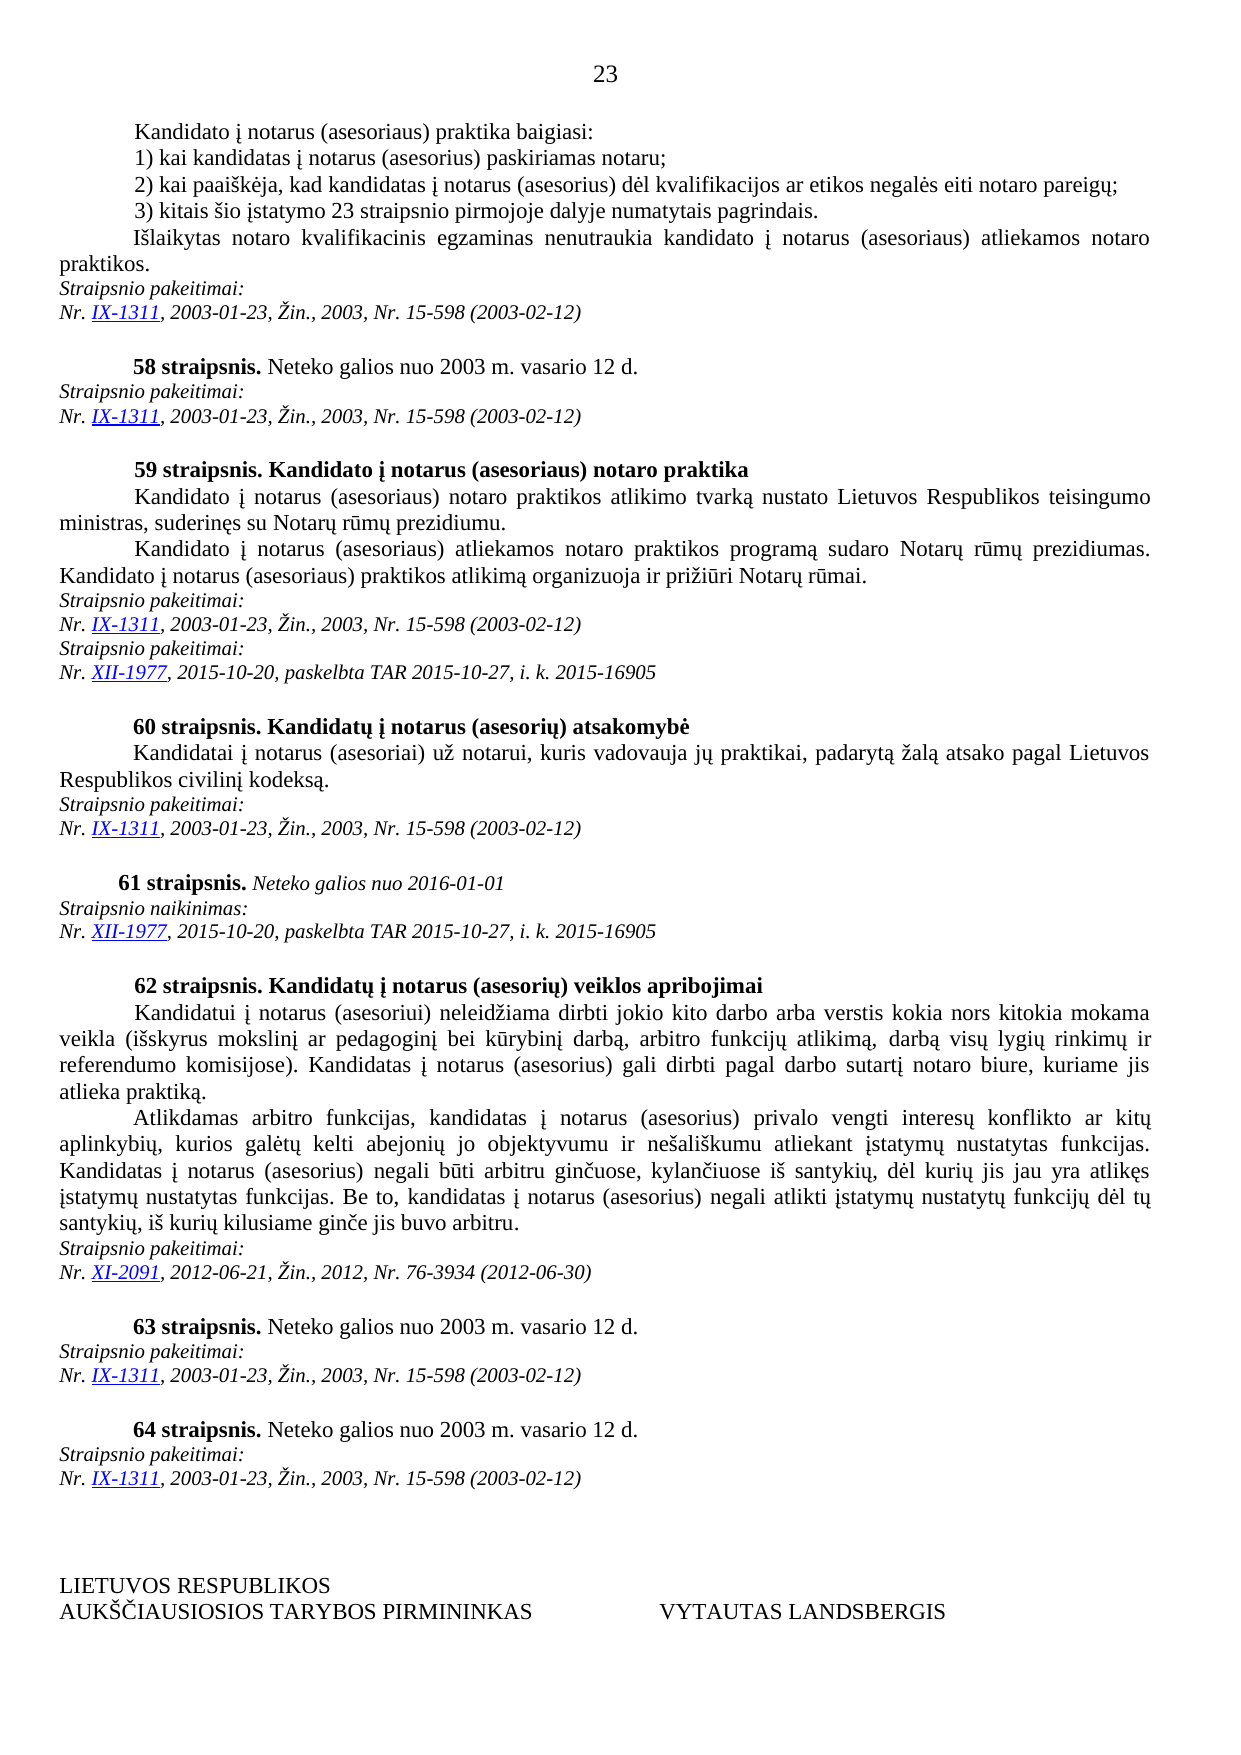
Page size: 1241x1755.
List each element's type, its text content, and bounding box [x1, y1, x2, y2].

text Straipsnio pakeitimai: [59, 636, 1152, 660]
text Nr. XII-1977, 2015-10-20, paskelbta TAR 2015-10-27, i. k. 2015-16905 [59, 919, 1152, 943]
text Kandidatai į notarus (asesoriai) už notarui, kuris vadovauja jų praktikai, padarytą žalą atsako pagal Lietuvos Respublikos civilinį kodeksą. [59, 739, 1152, 792]
text Nr. IX-1311, 2003-01-23, Žin., 2003, Nr. 15-598 (2003-02-12) [59, 1363, 1152, 1387]
text LIETUVOS RESPUBLIKOS [59, 1572, 1152, 1598]
text Išlaikytas notaro kvalifikacinis egzaminas nenutraukia kandidato į notarus (asesoriaus) atliekamos notaro praktikos. [59, 223, 1152, 276]
text Straipsnio naikinimas: [59, 895, 1152, 919]
text 62 straipsnis. Kandidatų į notarus (asesorių) veiklos apribojimai [59, 972, 1152, 999]
text Straipsnio pakeitimai: [59, 1339, 1152, 1363]
text Nr. IX-1311, 2003-01-23, Žin., 2003, Nr. 15-598 (2003-02-12) [59, 403, 1152, 428]
text 60 straipsnis. Kandidatų į notarus (asesorių) atsakomybė [59, 713, 1152, 739]
text 2) kai paaiškėja, kad kandidatas į notarus (asesorius) dėl kvalifikacijos ar etikos negalės eiti notaro pareigų; [59, 171, 1152, 197]
text Nr. XI-2091, 2012-06-21, Žin., 2012, Nr. 76-3934 (2012-06-30) [59, 1260, 1152, 1284]
text Kandidato į notarus (asesoriaus) atliekamos notaro praktikos programą sudaro Notarų rūmų prezidiumas. Kandidato į notarus (asesoriaus) praktikos atlikimą organizuoja ir prižiūri Notarų rūmai. [59, 535, 1152, 588]
text Nr. IX-1311, 2003-01-23, Žin., 2003, Nr. 15-598 (2003-02-12) [59, 612, 1152, 636]
text 59 straipsnis. Kandidato į notarus (asesoriaus) notaro praktika [59, 456, 1152, 483]
text Atlikdamas arbitro funkcijas, kandidatas į notarus (asesorius) privalo vengti interesų konflikto ar kitų aplinkybių, kurios galėtų kelti abejonių jo objektyvumu ir nešališkumu atliekant įstatymų nustatytas funkcijas. Kandidatas į notarus (asesorius) negali būti arbitru ginčuose, kylančiuose iš santykių, dėl kurių jis jau yra atlikęs įstatymų nustatytas funkcijas. Be to, kandidatas į notarus (asesorius) negali atlikti įstatymų nustatytų funkcijų dėl tų santykių, iš kurių kilusiame ginče jis buvo arbitru. [59, 1104, 1152, 1236]
text Nr. IX-1311, 2003-01-23, Žin., 2003, Nr. 15-598 (2003-02-12) [59, 816, 1152, 840]
text 58 straipsnis. Neteko galios nuo 2003 m. vasario 12 d. [59, 353, 1152, 379]
text 3) kitais šio įstatymo 23 straipsnio pirmojoje dalyje numatytais pagrindais. [59, 197, 1152, 223]
text Straipsnio pakeitimai: [59, 379, 1152, 403]
text AUKŠČIAUSIOSIOS TARYBOS PIRMININKAS VYTAUTAS LANDSBERGIS [59, 1598, 1152, 1624]
text Straipsnio pakeitimai: [59, 276, 1152, 300]
text 1) kai kandidatas į notarus (asesorius) paskiriamas notaru; [59, 144, 1152, 171]
text Kandidato į notarus (asesoriaus) notaro praktikos atlikimo tvarką nustato Lietuvos Respublikos teisingumo ministras, suderinęs su Notarų rūmų prezidiumu. [59, 483, 1152, 535]
text Kandidato į notarus (asesoriaus) praktika baigiasi: [59, 118, 1152, 144]
text 61 straipsnis. Neteko galios nuo 2016-01-01 [59, 869, 1152, 895]
text Straipsnio pakeitimai: [59, 1442, 1152, 1466]
text Nr. XII-1977, 2015-10-20, paskelbta TAR 2015-10-27, i. k. 2015-16905 [59, 660, 1152, 684]
text Nr. IX-1311, 2003-01-23, Žin., 2003, Nr. 15-598 (2003-02-12) [59, 300, 1152, 324]
text 63 straipsnis. Neteko galios nuo 2003 m. vasario 12 d. [59, 1313, 1152, 1339]
text Straipsnio pakeitimai: [59, 1236, 1152, 1260]
text Straipsnio pakeitimai: [59, 588, 1152, 612]
text Kandidatui į notarus (asesoriui) neleidžiama dirbti jokio kito darbo arba verstis kokia nors kitokia mokama veikla (išskyrus mokslinį ar pedagoginį bei kūrybinį darbą, arbitro funkcijų atlikimą, darbą visų lygių rinkimų ir referendumo komisijose). Kandidatas į notarus (asesorius) gali dirbti pagal darbo sutartį notaro biure, kuriame jis atlieka praktiką. [59, 999, 1152, 1104]
text 64 straipsnis. Neteko galios nuo 2003 m. vasario 12 d. [59, 1416, 1152, 1442]
text Straipsnio pakeitimai: [59, 792, 1152, 816]
text Nr. IX-1311, 2003-01-23, Žin., 2003, Nr. 15-598 (2003-02-12) [59, 1466, 1152, 1490]
